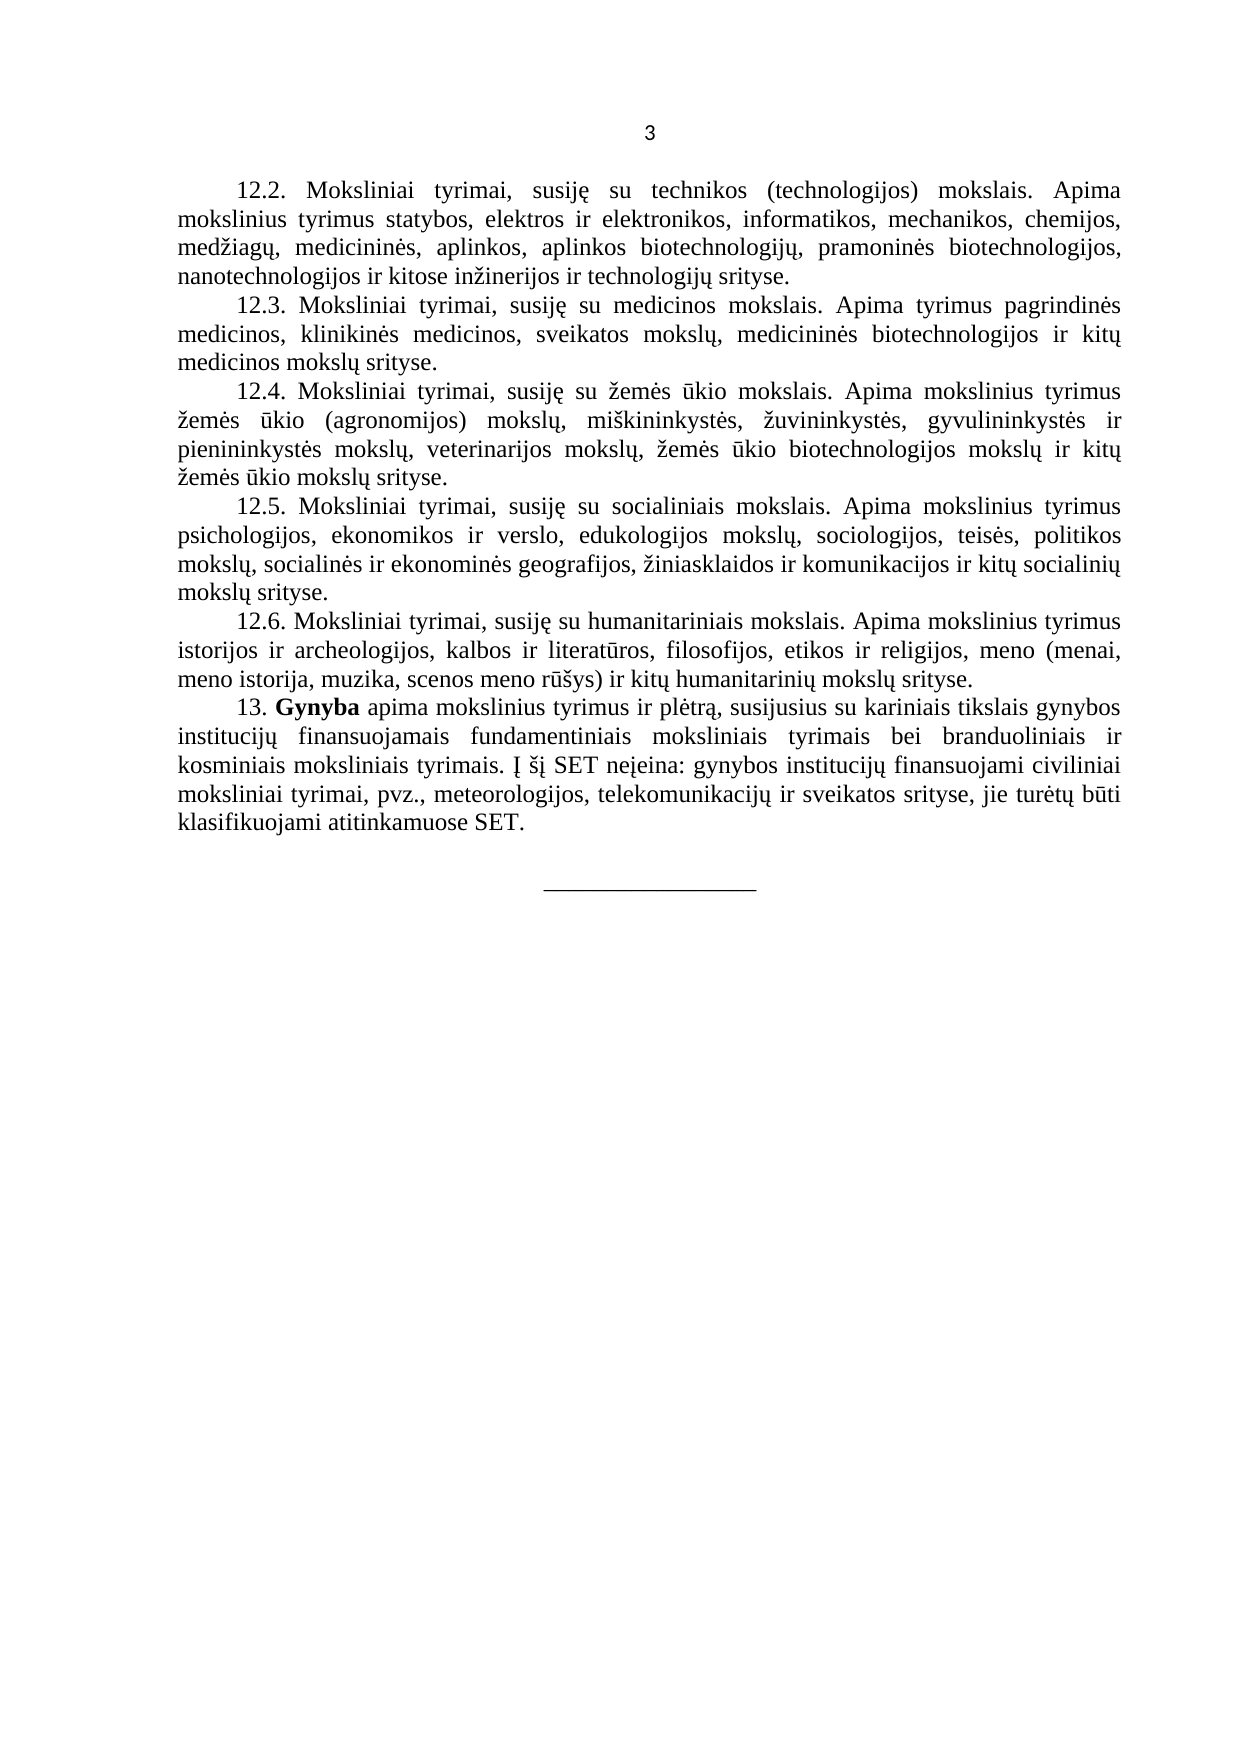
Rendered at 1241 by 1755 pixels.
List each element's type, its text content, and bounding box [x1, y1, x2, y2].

text 13. Gynyba apima mokslinius tyrimus ir plėtrą, susijusius su kariniais tikslais gynybos institucijų finansuojamais fundamentiniais moksliniais tyrimais bei branduoliniais ir kosminiais moksliniais tyrimais. Į šį SET neįeina: gynybos institucijų finansuojami civiliniai moksliniai tyrimai, pvz., meteorologijos, telekomunikacijų ir sveikatos srityse, jie turėtų būti klasifikuojami atitinkamuose SET. [177, 692, 1122, 836]
text 12.2. Moksliniai tyrimai, susiję su technikos (technologijos) mokslais. Apima mokslinius tyrimus statybos, elektros ir elektronikos, informatikos, mechanikos, chemijos, medžiagų, medicininės, aplinkos, aplinkos biotechnologijų, pramoninės biotechnologijos, nanotechnologijos ir kitose inžinerijos ir technologijų srityse. [177, 175, 1122, 290]
text 12.6. Moksliniai tyrimai, susiję su humanitariniais mokslais. Apima mokslinius tyrimus istorijos ir archeologijos, kalbos ir literatūros, filosofijos, etikos ir religijos, meno (menai, meno istorija, muzika, scenos meno rūšys) ir kitų humanitarinių mokslų srityse. [177, 606, 1122, 692]
text 12.5. Moksliniai tyrimai, susiję su socialiniais mokslais. Apima mokslinius tyrimus psichologijos, ekonomikos ir verslo, edukologijos mokslų, sociologijos, teisės, politikos mokslų, socialinės ir ekonominės geografijos, žiniasklaidos ir komunikacijos ir kitų socialinių mokslų srityse. [177, 491, 1122, 606]
text 12.3. Moksliniai tyrimai, susiję su medicinos mokslais. Apima tyrimus pagrindinės medicinos, klinikinės medicinos, sveikatos mokslų, medicininės biotechnologijos ir kitų medicinos mokslų srityse. [177, 290, 1122, 376]
text 12.4. Moksliniai tyrimai, susiję su žemės ūkio mokslais. Apima mokslinius tyrimus žemės ūkio (agronomijos) mokslų, miškininkystės, žuvininkystės, gyvulininkystės ir pienininkystės mokslų, veterinarijos mokslų, žemės ūkio biotechnologijos mokslų ir kitų žemės ūkio mokslų srityse. [177, 376, 1122, 491]
text _________________ [177, 865, 1122, 894]
